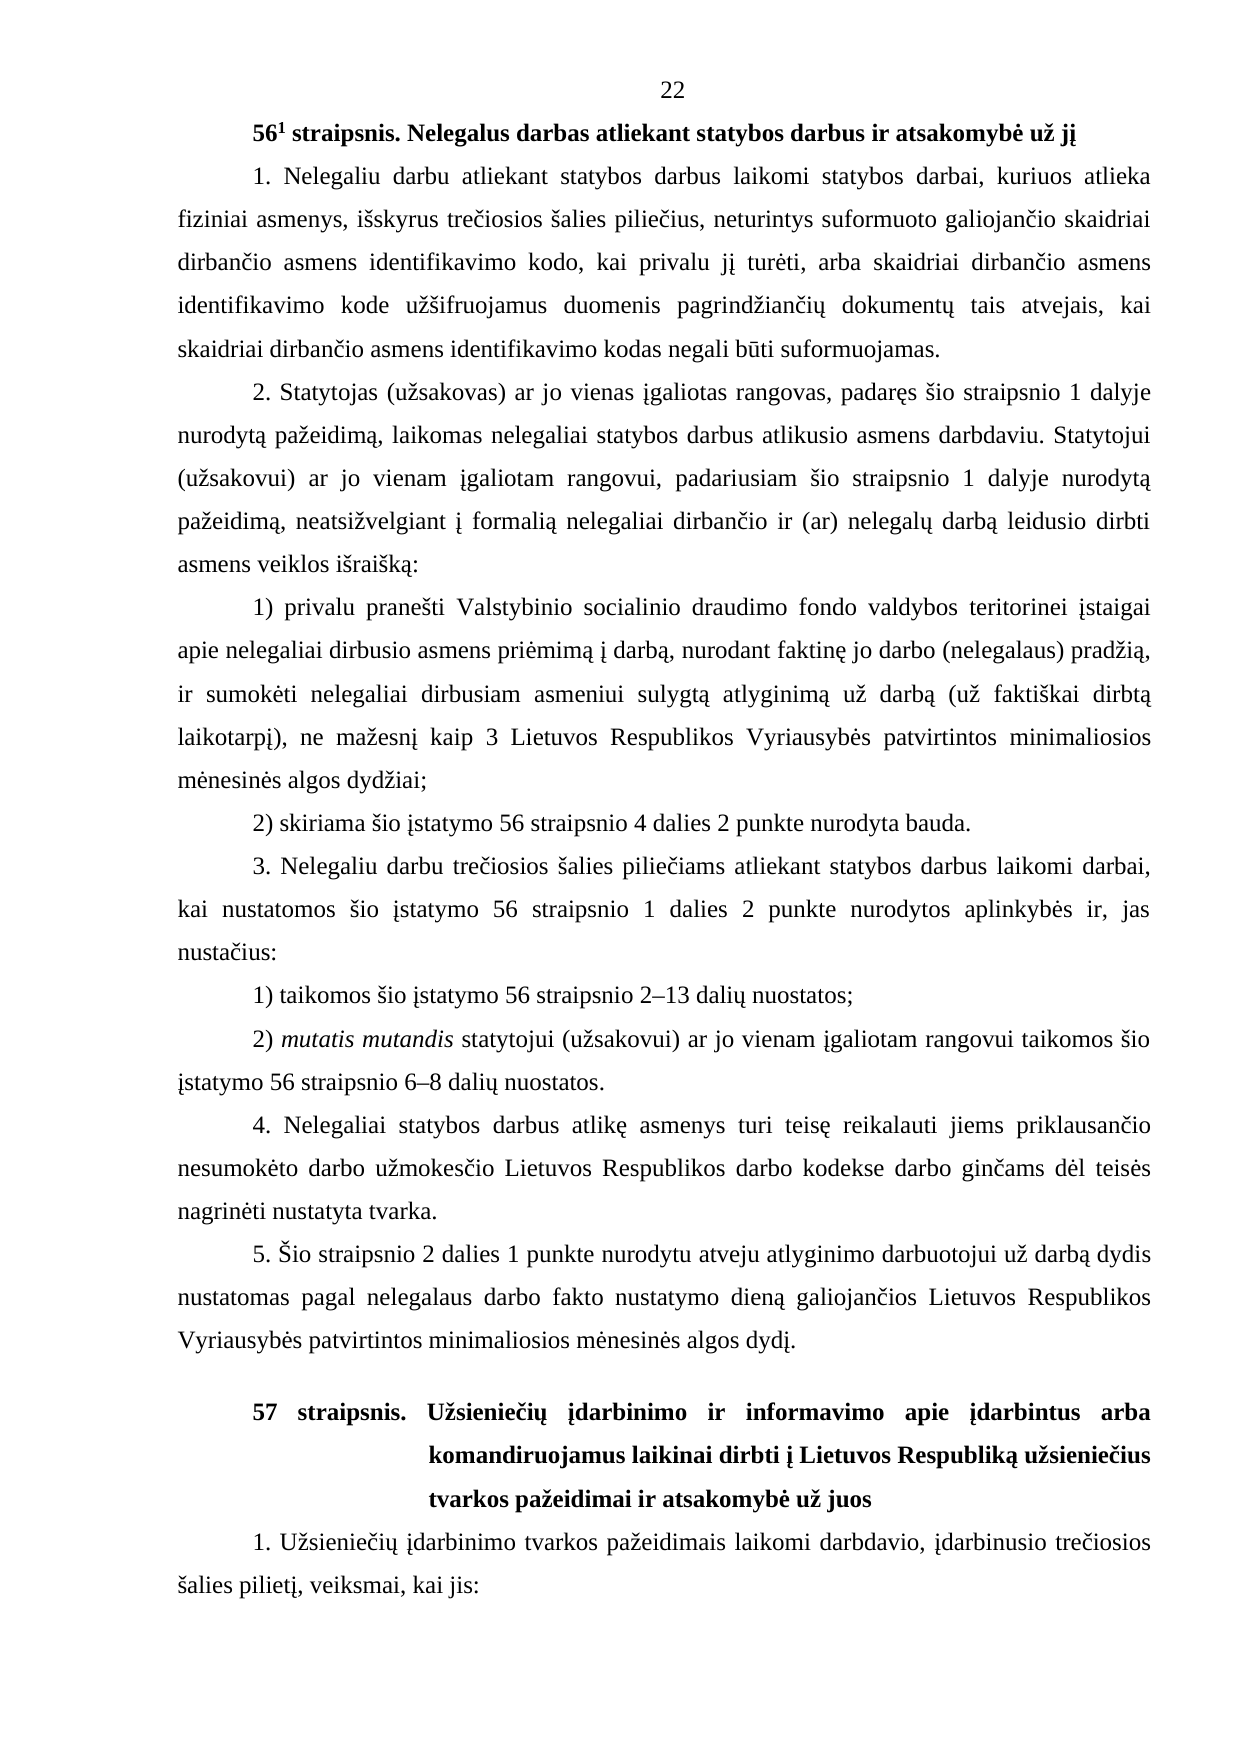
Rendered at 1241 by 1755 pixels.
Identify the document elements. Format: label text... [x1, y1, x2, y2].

text 2. Statytojas (užsakovas) ar jo vienas įgaliotas rangovas, padaręs šio straipsnio 1 dalyje nurodytą pažeidimą, laikomas nelegaliai statybos darbus atlikusio asmens darbdaviu. Statytojui (užsakovui) ar jo vienam įgaliotam rangovui, padariusiam šio straipsnio 1 dalyje nurodytą pažeidimą, neatsižvelgiant į formalią nelegaliai dirbančio ir (ar) nelegalų darbą leidusio dirbti asmens veiklos išraišką: [177, 377, 1152, 578]
text 1) taikomos šio įstatymo 56 straipsnio 2–13 dalių nuostatos; [177, 981, 1152, 1009]
text 1. Nelegaliu darbu atliekant statybos darbus laikomi statybos darbai, kuriuos atlieka fiziniai asmenys, išskyrus trečiosios šalies piliečius, neturintys suformuoto galiojančio skaidriai dirbančio asmens identifikavimo kodo, kai privalu jį turėti, arba skaidriai dirbančio asmens identifikavimo kode užšifruojamus duomenis pagrindžiančių dokumentų tais atvejais, kai skaidriai dirbančio asmens identifikavimo kodas negali būti suformuojamas. [177, 161, 1152, 362]
text 2) mutatis mutandis statytojui (užsakovui) ar jo vienam įgaliotam rangovui taikomos šio įstatymo 56 straipsnio 6–8 dalių nuostatos. [177, 1024, 1152, 1096]
text 1) privalu pranešti Valstybinio socialinio draudimo fondo valdybos teritorinei įstaigai apie nelegaliai dirbusio asmens priėmimą į darbą, nurodant faktinę jo darbo (nelegalaus) pradžią, ir sumokėti nelegaliai dirbusiam asmeniui sulygtą atlyginimą už darbą (už faktiškai dirbtą laikotarpį), ne mažesnį kaip 3 Lietuvos Respublikos Vyriausybės patvirtintos minimaliosios mėnesinės algos dydžiai; [177, 592, 1152, 794]
text 3. Nelegaliu darbu trečiosios šalies piliečiams atliekant statybos darbus laikomi darbai, kai nustatomos šio įstatymo 56 straipsnio 1 dalies 2 punkte nurodytos aplinkybės ir, jas nustačius: [177, 851, 1152, 966]
text 561 straipsnis. Nelegalus darbas atliekant statybos darbus ir atsakomybė už jį [177, 118, 1152, 147]
text 4. Nelegaliai statybos darbus atlikę asmenys turi teisę reikalauti jiems priklausančio nesumokėto darbo užmokesčio Lietuvos Respublikos darbo kodekse darbo ginčams dėl teisės nagrinėti nustatyta tvarka. [177, 1110, 1152, 1225]
text 57 straipsnis. Užsieniečių įdarbinimo ir informavimo apie įdarbintus arba komandiruojamus laikinai dirbti į Lietuvos Respubliką užsieniečius tvarkos pažeidimai ir atsakomybė už juos [252, 1397, 1152, 1512]
text 1. Užsieniečių įdarbinimo tvarkos pažeidimais laikomi darbdavio, įdarbinusio trečiosios šalies pilietį, veiksmai, kai jis: [177, 1527, 1152, 1599]
text 2) skiriama šio įstatymo 56 straipsnio 4 dalies 2 punkte nurodyta bauda. [177, 808, 1152, 837]
text 5. Šio straipsnio 2 dalies 1 punkte nurodytu atveju atlyginimo darbuotojui už darbą dydis nustatomas pagal nelegalaus darbo fakto nustatymo dieną galiojančios Lietuvos Respublikos Vyriausybės patvirtintos minimaliosios mėnesinės algos dydį. [177, 1239, 1152, 1354]
